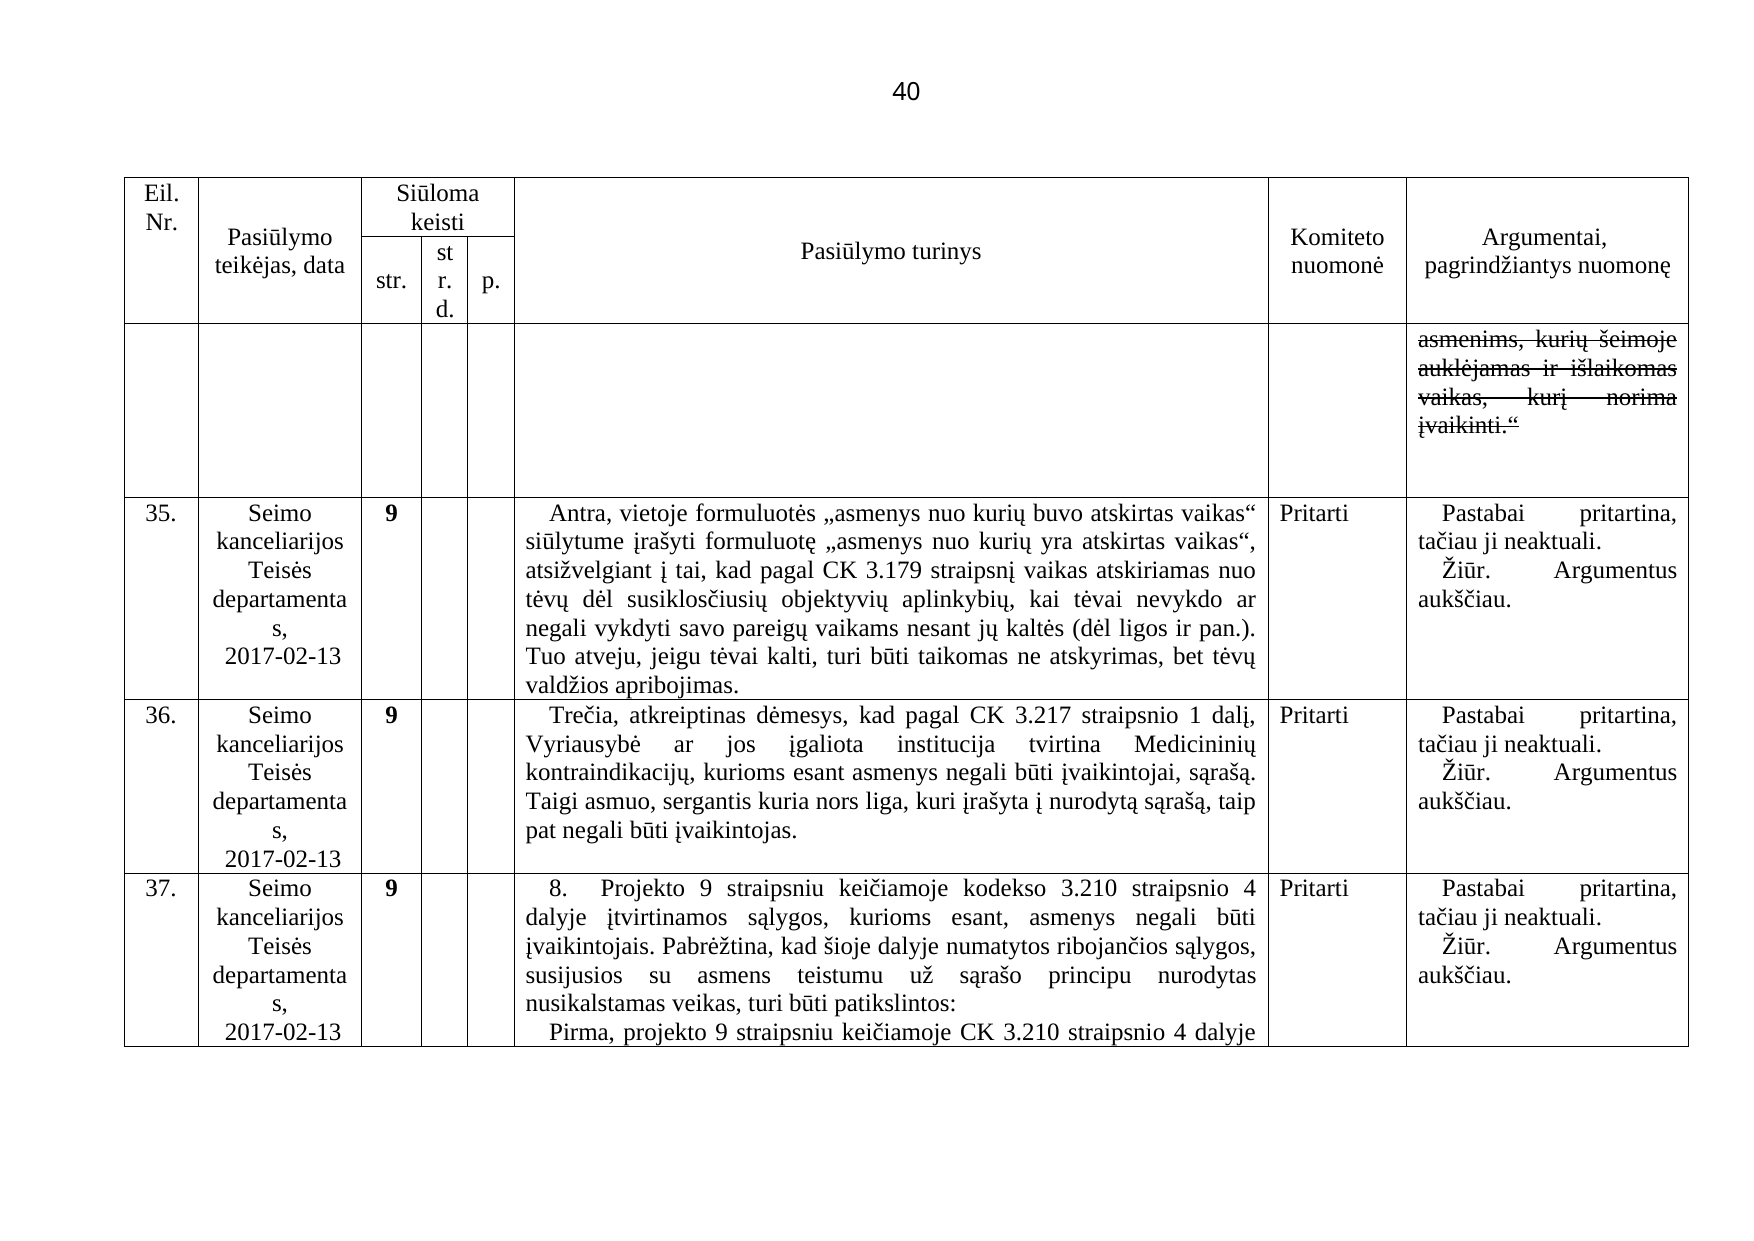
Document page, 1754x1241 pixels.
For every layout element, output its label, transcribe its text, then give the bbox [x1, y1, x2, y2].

table_cell 9 [362, 498, 421, 699]
table_cell Trečia, atkreiptinas dėmesys, kad pagal CK 3.217 straipsnio 1 dalį, Vyriausybė ar jos įgaliota institucija tvirtina Medicininių kontraindikacijų, kurioms esant asmenys negali būti įvaikintojai, sąrašą. Taigi asmuo, sergantis kuria nors liga, kuri įrašyta į nurodytą sąrašą, taip pat negali būti įvaikintojas. [515, 700, 1268, 872]
table_cell Antra, vietoje formuluotės „asmenys nuo kurių buvo atskirtas vaikas“ siūlytume įrašyti formuluotę „asmenys nuo kurių yra atskirtas vaikas“, atsižvelgiant į tai, kad pagal CK 3.179 straipsnį vaikas atskiriamas nuo tėvų dėl susiklosčiusių objektyvių aplinkybių, kai tėvai nevykdo ar negali vykdyti savo pareigų vaikams nesant jų kaltės (dėl ligos ir pan.). Tuo atveju, jeigu tėvai kalti, turi būti taikomas ne atskyrimas, bet tėvų valdžios apribojimas. [515, 498, 1268, 699]
table_cell [515, 324, 1268, 497]
table_cell Seimo kanceliarijos Teisės departamentas, 2017-02-13 [199, 700, 361, 872]
table_header Eil. Nr. [125, 178, 198, 323]
table_cell [125, 874, 198, 1046]
table_header Siūloma keisti [362, 178, 514, 236]
table_cell [199, 324, 361, 497]
table_cell [125, 324, 198, 497]
table_cell [422, 874, 467, 1046]
table_cell [1269, 324, 1406, 497]
table_cell [422, 498, 467, 699]
table_cell [468, 874, 514, 1046]
table_cell Seimo kanceliarijos Teisės departamentas, 2017-02-13 [199, 498, 361, 699]
table_cell [422, 700, 467, 872]
table_cell Pastabai pritartina, tačiau ji neaktuali. Žiūr. Argumentus aukščiau. [1407, 498, 1688, 699]
table_cell Pritarti [1269, 498, 1406, 699]
table_header Pasiūlymo turinys [515, 178, 1268, 323]
table_cell Pritarti [1269, 700, 1406, 872]
table_cell Pastabai pritartina, tačiau ji neaktuali. Žiūr. Argumentus aukščiau. [1407, 700, 1688, 872]
table_header Argumentai, pagrindžiantys nuomonę [1407, 178, 1688, 323]
table_cell [468, 700, 514, 872]
table_cell Pritarti [1269, 874, 1406, 1046]
table_cell [125, 700, 198, 872]
table_cell 9 [362, 700, 421, 872]
table_cell [468, 324, 514, 497]
table_cell Pastabai pritartina, tačiau ji neaktuali. Žiūr. Argumentus aukščiau. [1407, 874, 1688, 1046]
table_cell 8. Projekto 9 straipsniu keičiamoje kodekso 3.210 straipsnio 4 dalyje įtvirtinamos sąlygos, kurioms esant, asmenys negali būti įvaikintojais. Pabrėžtina, kad šioje dalyje numatytos ribojančios sąlygos, susijusios su asmens teistumu už sąrašo principu nurodytas nusikalstamas veikas, turi būti patikslintos: Pirma, projekto 9 straipsniu keičiamoje CK 3.210 straipsnio 4 dalyje [515, 874, 1268, 1046]
table_cell asmenims, kurių šeimoje auklėjamas ir išlaikomas vaikas, kurį norima įvaikinti.“ [1407, 324, 1688, 497]
table_cell Seimo kanceliarijos Teisės departamentas, 2017-02-13 [199, 874, 361, 1046]
table_cell 9 [362, 874, 421, 1046]
table_cell [362, 324, 421, 497]
table_cell [422, 324, 467, 497]
table_header Komiteto nuomonė [1269, 178, 1406, 323]
table_cell p. [468, 237, 514, 323]
table_cell str. [362, 237, 421, 323]
table_cell str. d. [422, 237, 467, 323]
table_header Pasiūlymo teikėjas, data [199, 178, 361, 323]
table_cell [468, 498, 514, 699]
table_cell [125, 498, 198, 699]
